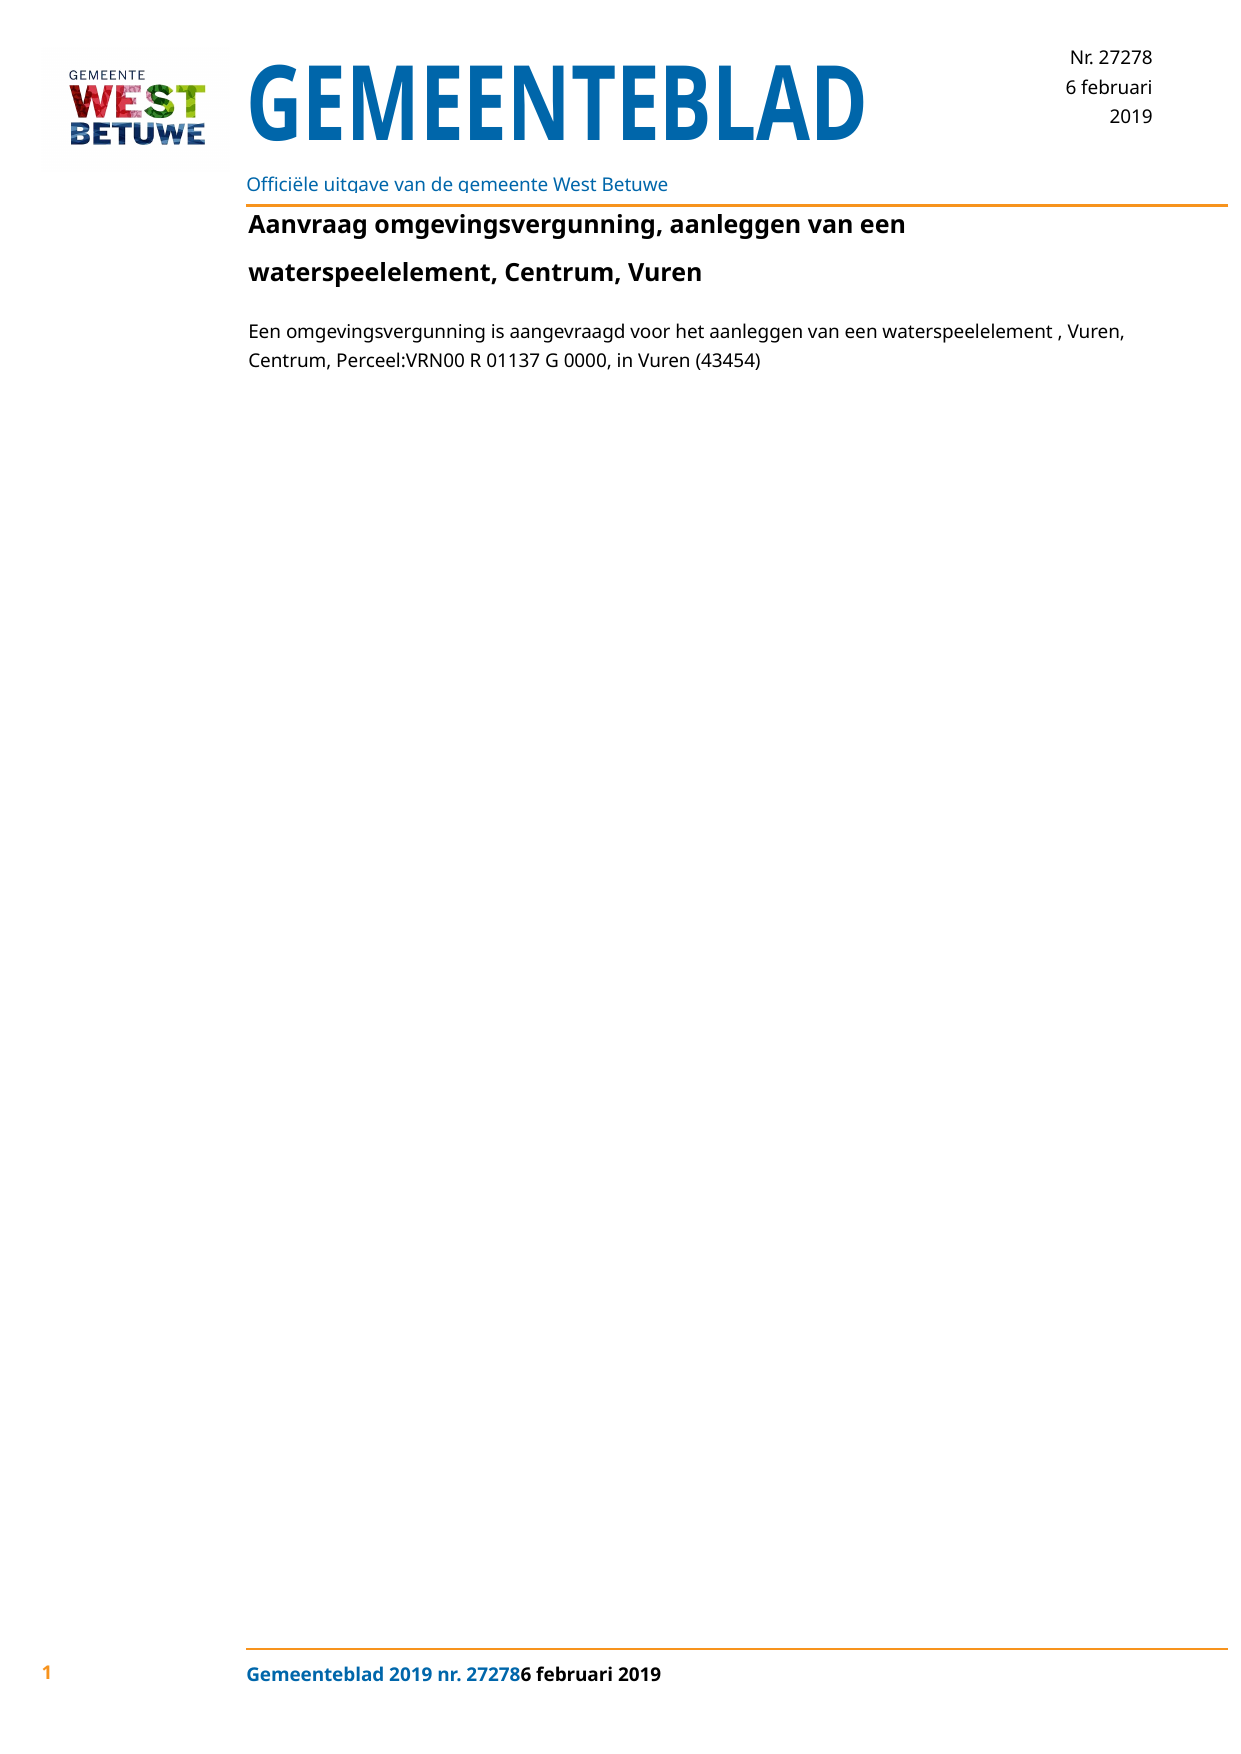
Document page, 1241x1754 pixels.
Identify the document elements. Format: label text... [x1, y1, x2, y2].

text Aanvraag omgevingsvergunning, aanleggen van een waterspeelelement, Centrum, Vuren [248, 207, 1152, 288]
picture [41, 47, 231, 172]
text Een omgevingsvergunning is aangevraagd voor het aanleggen van een waterspeelelement , Vuren, Centrum, Perceel:VRN00 R 01137 G 0000, in Vuren (43454) [248, 318, 1152, 373]
